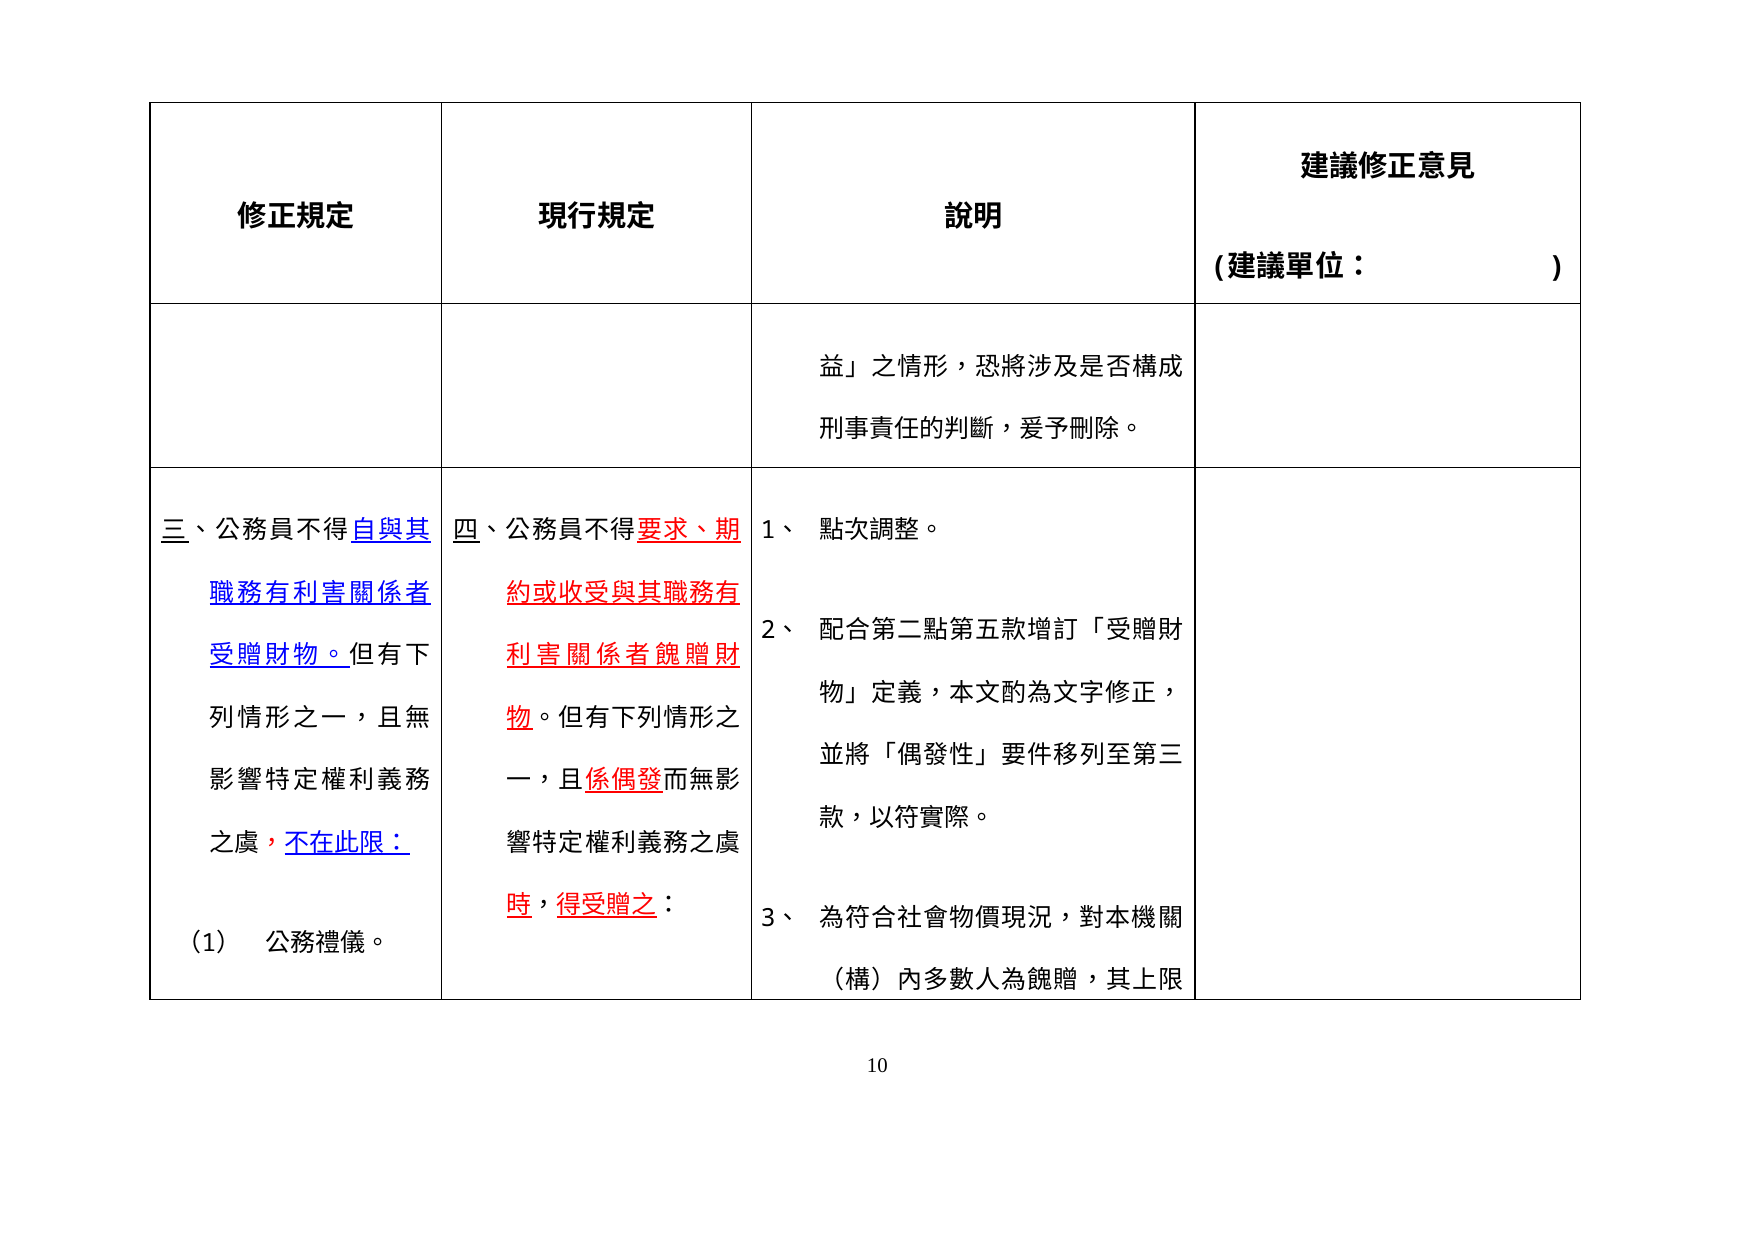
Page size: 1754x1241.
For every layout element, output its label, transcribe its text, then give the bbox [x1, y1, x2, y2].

table_cell [1196, 468, 1580, 999]
table_cell [442, 304, 751, 467]
table_header 說明 [752, 103, 1194, 303]
table_cell 四、公務員不得要求、期約或收受與其職務有利害關係者餽贈財物。但有下列情形之一，且係偶發而無影響特定權利義務之虞時，得受贈之： 屬公務禮儀。 長官之獎勵、救助或慰問。 受贈之財物市價在新臺幣五百元以下；或對本機關（構）內多數人為餽贈，其市價總額在新臺幣一千元以下。 因訂婚、結婚、生育、喬遷、就職、陞遷異動、退休、辭職、離職及本人、配偶或直系親屬之傷病、死亡受贈之財物，其市價不超過正常社交禮俗標準。 [442, 468, 751, 999]
table_cell 點次調整。 配合第二點第五款增訂「受贈財物」定義，本文酌為文字修正，並將「偶發性」要件移列至第三款，以符實際。 為符合社會物價現況，對本機關（構）內多數人為餽贈，其上限 [752, 468, 1194, 999]
table_cell 益」之情形，恐將涉及是否構成刑事責任的判斷，爰予刪除。 [752, 304, 1194, 467]
table_cell [1196, 304, 1580, 467]
table_header 現行規定 [442, 103, 751, 303]
table_cell [151, 304, 441, 467]
table_header 修正規定 [151, 103, 441, 303]
table_cell 三、公務員不得自與其職務有利害關係者受贈財物。但有下列情形之一，且無影響特定權利義務之虞，不在此限： 公務禮儀。 長官之獎勵、救助或慰問。 偶發性受贈之財物，市價在新臺幣五百元以下；或本機關（構）內多數人受贈之財物，其市價總額不得超過正常社交禮俗標準。 公務員間因訂婚、結婚、生育、喬遷、就職、陞遷異動、退休、辭職、離職及其他符合社會禮儀或習俗者，就同一事由自每人受贈之財物，其市價不超過正常社交禮俗標準。 視察、調查、出差或參加會議等執行公務時，因交通不便或無適當食宿場所，接受確有必要交通、簡便食宿之招待。 三親等內親屬及配偶相互間之餽贈。 [151, 468, 441, 999]
table_header 建議修正意見 (建議單位： ) [1196, 103, 1580, 303]
